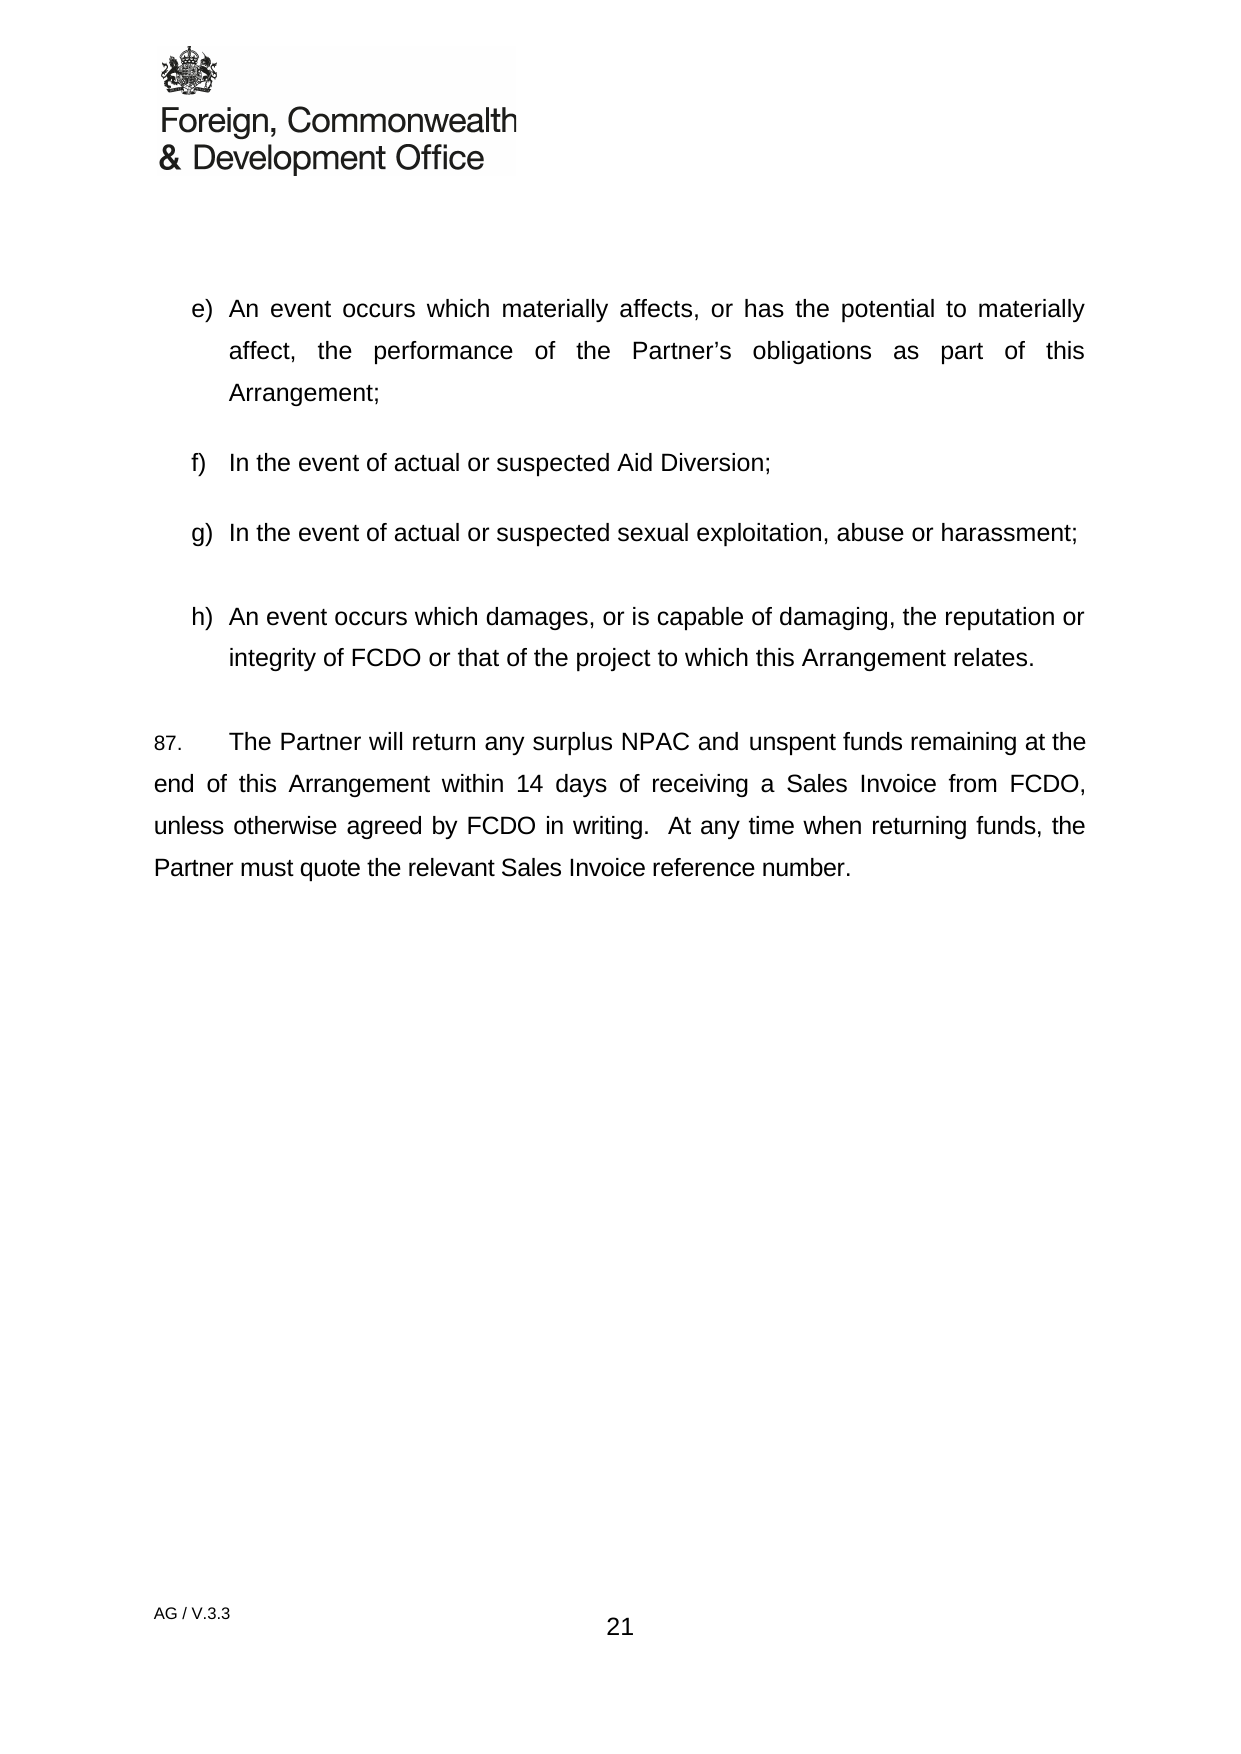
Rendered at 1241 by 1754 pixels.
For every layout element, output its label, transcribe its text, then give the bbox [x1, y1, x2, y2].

list An event occurs which damages, or is capable of damaging, the reputation or integrity of FCDO or that of the project to which this Arrangement relates. [191, 602, 1087, 672]
picture [157, 46, 517, 176]
list An event occurs which materially affects, or has the potential to materially affect, the performance of the Partner’s obligations as part of this Arrangement; [191, 295, 1087, 407]
list In the event of actual or suspected Aid Diversion; [191, 449, 1087, 477]
list In the event of actual or suspected sexual exploitation, abuse or harassment; [191, 519, 1087, 547]
list The Partner will return any surplus NPAC and unspent funds remaining at the end of this Arrangement within 14 days of receiving a Sales Invoice from FCDO, unless otherwise agreed by FCDO in writing. At any time when returning funds, the Partner must quote the relevant Sales Invoice reference number. [153, 728, 1087, 882]
